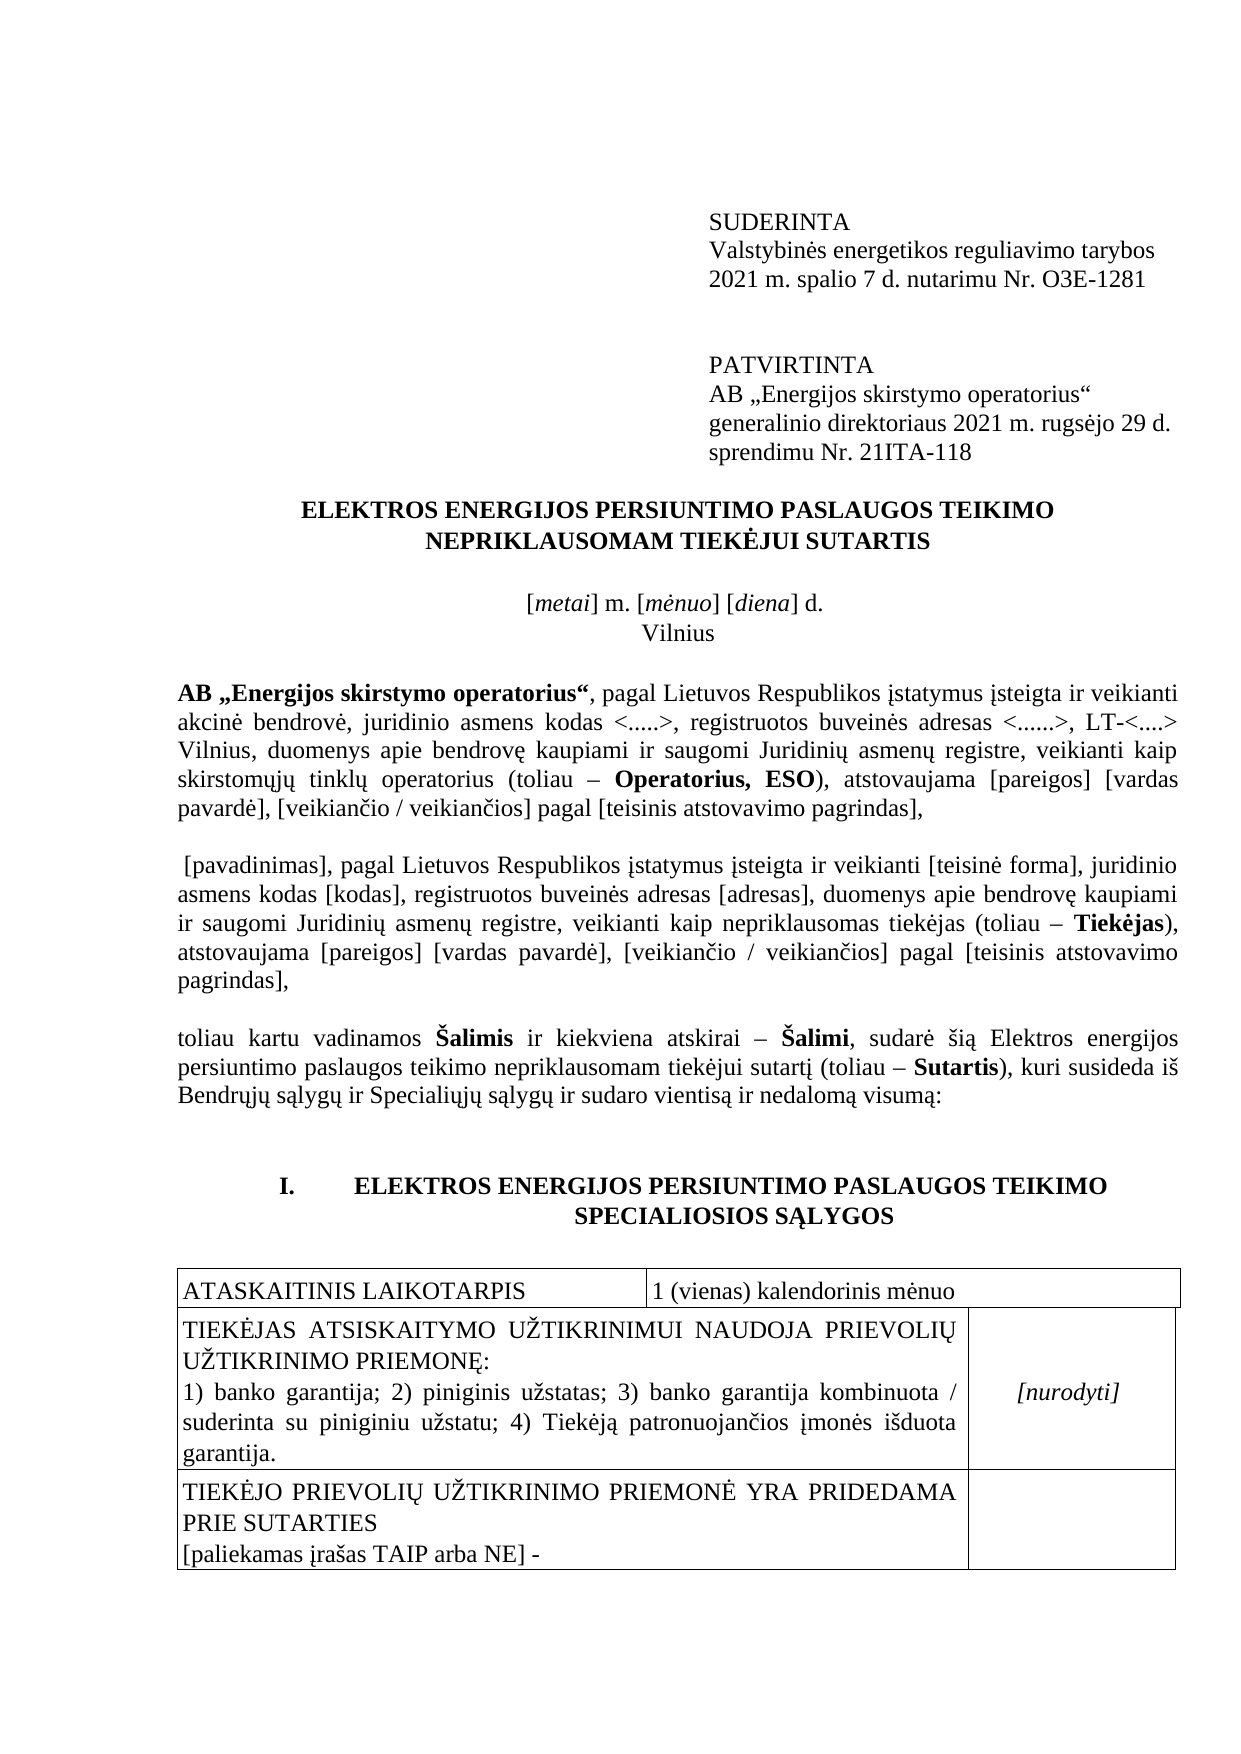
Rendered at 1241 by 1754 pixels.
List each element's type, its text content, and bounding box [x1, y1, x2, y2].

text [pavadinimas], pagal Lietuvos Respublikos įstatymus įsteigta ir veikianti [teisinė forma], juridinio asmens kodas [kodas], registruotos buveinės adresas [adresas], duomenys apie bendrovę kaupiami ir saugomi Juridinių asmenų registre, veikianti kaip nepriklausomas tiekėjas (toliau – Tiekėjas), atstovaujama [pareigos] [vardas pavardė], [veikiančio / veikiančios] pagal [teisinis atstovavimo pagrindas], [177, 851, 1179, 994]
text Vilnius [177, 618, 1179, 647]
text [metai] m. [mėnuo] [diena] d. [177, 588, 1179, 617]
text AB „Energijos skirstymo operatorius“ [709, 379, 1181, 408]
table_cell [nurodyti] [969, 1308, 1175, 1469]
table_cell [1176, 1469, 1181, 1569]
text generalinio direktoriaus 2021 m. rugsėjo 29 d. [709, 408, 1181, 437]
table_header ATASKAITINIS LAIKOTARPIS [178, 1269, 646, 1307]
text sprendimu Nr. 21ITA-118 [709, 437, 1181, 465]
table_cell TIEKĖJAS ATSISKAITYMO UŽTIKRINIMUI NAUDOJA PRIEVOLIŲ UŽTIKRINIMO PRIEMONĘ: 1) banko garantija; 2) piniginis užstatas; 3) banko garantija kombinuota / suderinta su piniginiu užstatu; 4) Tiekėją patronuojančios įmonės išduota garantija. [178, 1308, 968, 1469]
text 2021 m. spalio 7 d. nutarimu Nr. O3E-1281 [709, 264, 1181, 293]
text toliau kartu vadinamos Šalimis ir kiekviena atskirai – Šalimi, sudarė šią Elektros energijos persiuntimo paslaugos teikimo nepriklausomam tiekėjui sutartį (toliau – Sutartis), kuri susideda iš Bendrųjų sąlygų ir Specialiųjų sąlygų ir sudaro vientisą ir nedalomą visumą: [177, 1023, 1179, 1109]
table_cell [969, 1470, 1175, 1569]
text SUDERINTA [709, 207, 1181, 235]
table_header 1 (vienas) kalendorinis mėnuo [647, 1269, 1180, 1307]
table_cell TIEKĖJO PRIEVOLIŲ UŽTIKRINIMO PRIEMONĖ YRA PRIDEDAMA PRIE SUTARTIES [paliekamas įrašas TAIP arba NE] - [178, 1470, 968, 1569]
text ELEKTROS ENERGIJOS PERSIUNTIMO PASLAUGOS TEIKIMO NEPRIKLAUSOMAM TIEKĖJUI SUTARTIS [177, 496, 1179, 555]
text Valstybinės energetikos reguliavimo tarybos [709, 235, 1181, 264]
text AB „Energijos skirstymo operatorius“, pagal Lietuvos Respublikos įstatymus įsteigta ir veikianti akcinė bendrovė, juridinio asmens kodas <.....>, registruotos buveinės adresas <......>, LT-<....> Vilnius, duomenys apie bendrovę kaupiami ir saugomi Juridinių asmenų registre, veikianti kaip skirstomųjų tinklų operatorius (toliau – Operatorius, ESO), atstovaujama [pareigos] [vardas pavardė], [veikiančio / veikiančios] pagal [teisinis atstovavimo pagrindas], [177, 678, 1179, 822]
text SPECIALIOSIOS SĄLYGOS [290, 1201, 1179, 1230]
table_cell [1176, 1308, 1181, 1469]
text I. ELEKTROS ENERGIJOS PERSIUNTIMO PASLAUGOS TEIKIMO [215, 1171, 1179, 1199]
text PATVIRTINTA [709, 350, 1181, 379]
